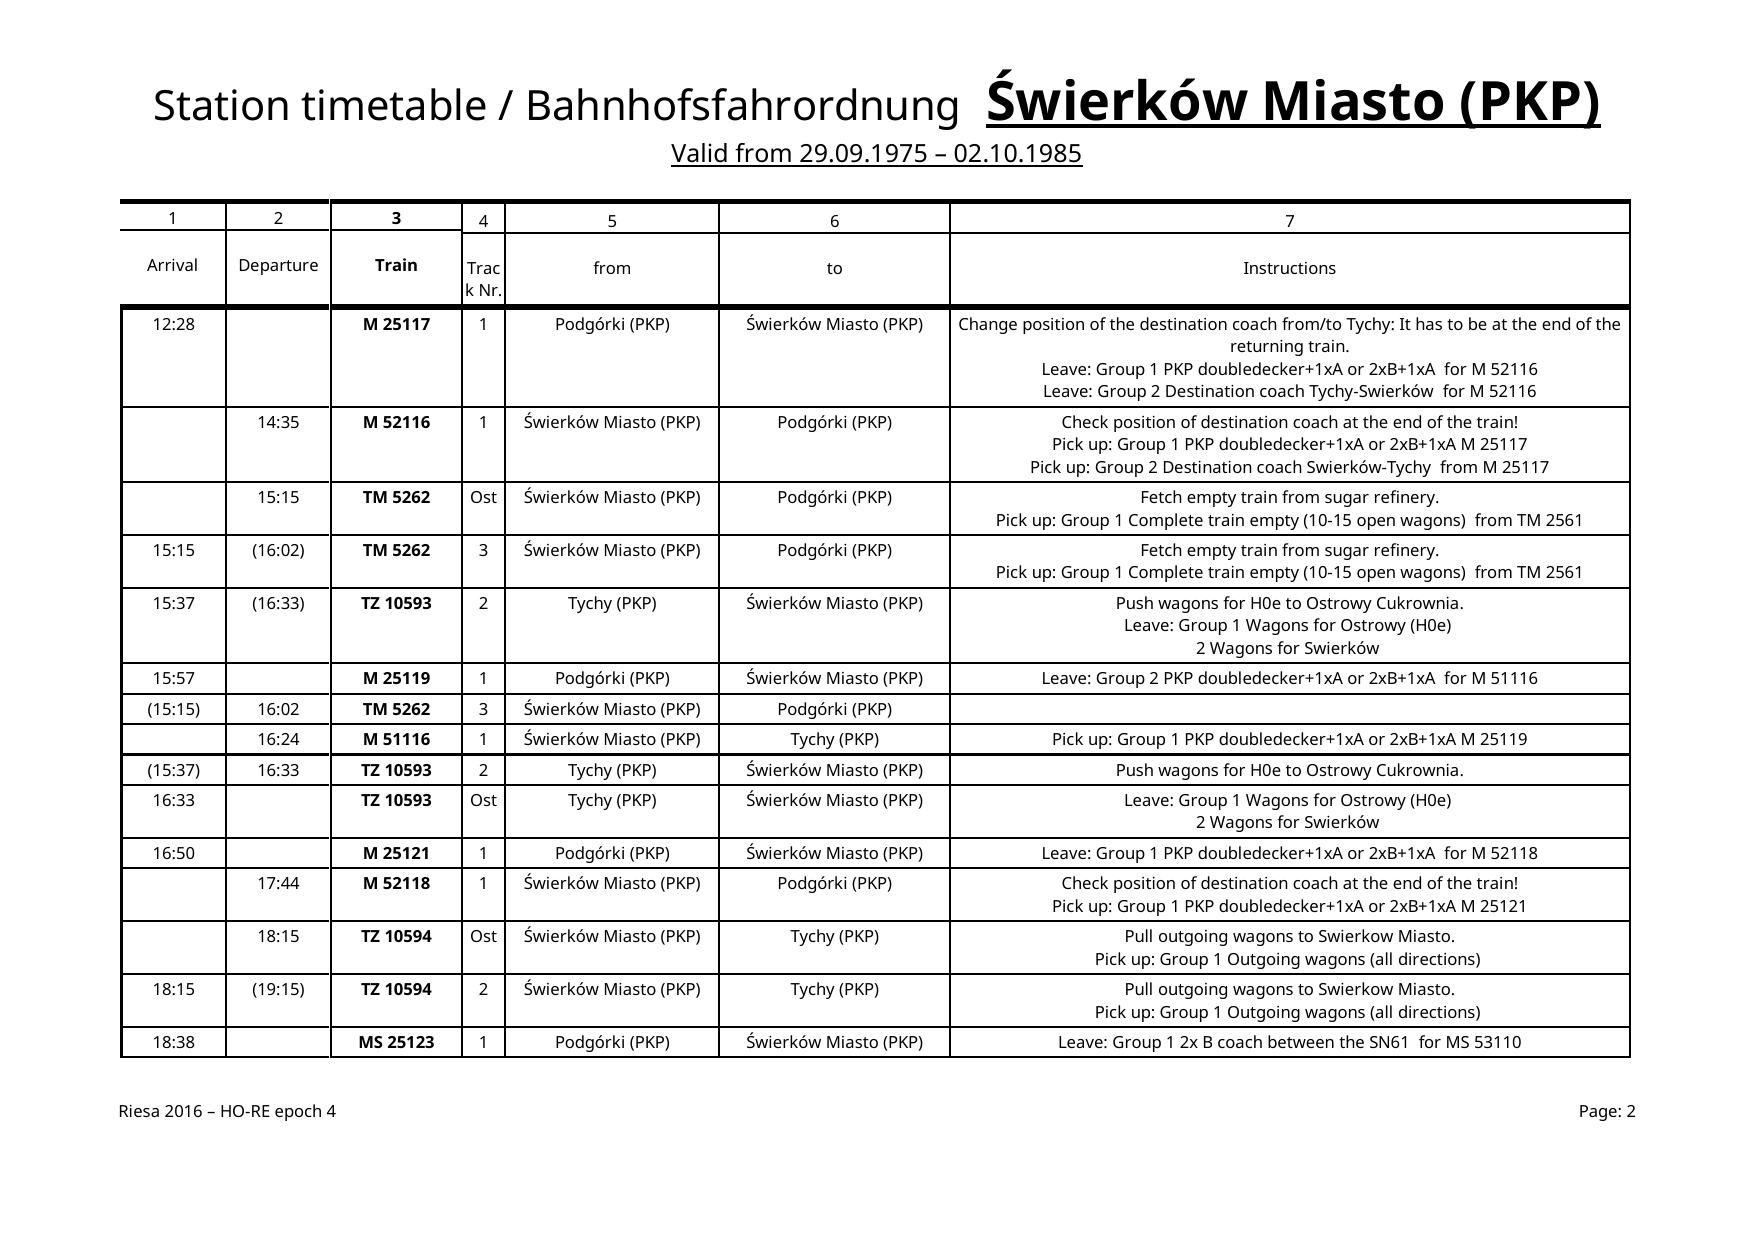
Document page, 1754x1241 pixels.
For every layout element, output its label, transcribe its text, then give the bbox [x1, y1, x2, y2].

table_cell Podgórki (PKP) [720, 695, 949, 723]
table_cell Świerków Miasto (PKP) [506, 725, 718, 753]
table_cell (15:37) [123, 756, 225, 784]
table_cell 15:37 [123, 589, 225, 662]
table_cell 16:24 [227, 725, 329, 753]
table_cell 1 [463, 310, 504, 406]
table_cell 1 [463, 869, 504, 920]
table_cell 16:02 [227, 695, 329, 723]
table_cell TM 5262 [332, 536, 461, 587]
table_cell [123, 483, 225, 534]
table_cell MS 25123 [332, 1028, 461, 1056]
table_cell TZ 10593 [332, 756, 461, 784]
table_cell M 25117 [332, 310, 461, 406]
table_cell Tychy (PKP) [506, 756, 718, 784]
table_cell M 52118 [332, 869, 461, 920]
table_cell Podgórki (PKP) [506, 1028, 718, 1056]
table_cell 1 [463, 408, 504, 481]
table_cell Świerków Miasto (PKP) [506, 922, 718, 973]
table_cell M 25119 [332, 664, 461, 693]
table_cell TZ 10593 [332, 786, 461, 837]
table_cell Podgórki (PKP) [506, 310, 718, 406]
table_cell 16:50 [123, 839, 225, 867]
table_cell 1 [463, 664, 504, 693]
table_header 2 Departure [227, 204, 329, 229]
table_cell Tychy (PKP) [720, 922, 949, 973]
table_cell (19:15) [227, 975, 329, 1026]
table_cell Tychy (PKP) [720, 725, 949, 753]
table_cell Ost [463, 922, 504, 973]
table_cell Ost [463, 483, 504, 534]
table_cell 2 [463, 589, 504, 662]
table_cell Tychy (PKP) [506, 786, 718, 837]
table_cell 2 [463, 756, 504, 784]
table_header 5 from [506, 234, 718, 304]
table_cell Fetch empty train from sugar refinery. Pick up: Group 1 Complete train empty (10-15 open wagons) from TM 2561 [951, 483, 1629, 534]
table_cell Podgórki (PKP) [720, 536, 949, 587]
table_cell 15:15 [123, 536, 225, 587]
table_header 7 Instructions [951, 204, 1629, 232]
table_cell TZ 10594 [332, 922, 461, 973]
table_cell TZ 10593 [332, 589, 461, 662]
table_cell [123, 869, 225, 920]
table_header 5 from [506, 204, 718, 232]
table_cell Fetch empty train from sugar refinery. Pick up: Group 1 Complete train empty (10-15 open wagons) from TM 2561 [951, 536, 1629, 587]
table_header 7 Instructions [951, 234, 1629, 304]
table_cell (16:33) [227, 589, 329, 662]
table_header 6 to [720, 204, 949, 232]
table_cell Świerków Miasto (PKP) [720, 310, 949, 406]
table_cell Ost [463, 786, 504, 837]
table_cell Świerków Miasto (PKP) [720, 1028, 949, 1056]
table_cell Świerków Miasto (PKP) [506, 869, 718, 920]
table_cell 15:57 [123, 664, 225, 693]
table_cell (16:02) [227, 536, 329, 587]
table_cell Świerków Miasto (PKP) [720, 786, 949, 837]
table_cell Podgórki (PKP) [720, 869, 949, 920]
table_cell 15:15 [227, 483, 329, 534]
table_cell Podgórki (PKP) [720, 408, 949, 481]
table_cell [951, 695, 1629, 723]
table_header 1 Arrival [120, 204, 225, 229]
table_cell [227, 310, 329, 406]
table_cell M 51116 [332, 725, 461, 753]
table_cell Świerków Miasto (PKP) [720, 589, 949, 662]
table_header 3 Train [332, 204, 461, 229]
table_cell 3 [463, 695, 504, 723]
table_header 1 Arrival [120, 231, 225, 304]
table_cell [123, 725, 225, 753]
table_cell Tychy (PKP) [720, 975, 949, 1026]
table_cell Świerków Miasto (PKP) [720, 756, 949, 784]
table_cell M 25121 [332, 839, 461, 867]
table_cell Podgórki (PKP) [720, 483, 949, 534]
table_cell 2 [463, 975, 504, 1026]
table_cell [227, 839, 329, 867]
table_cell Świerków Miasto (PKP) [506, 695, 718, 723]
table_cell Świerków Miasto (PKP) [506, 483, 718, 534]
table_cell Świerków Miasto (PKP) [506, 536, 718, 587]
table_cell 16:33 [123, 786, 225, 837]
table_cell TM 5262 [332, 483, 461, 534]
table_cell Leave: Group 2 PKP doubledecker+1xA or 2xB+1xA for M 51116 [951, 664, 1629, 693]
table_cell Check position of destination coach at the end of the train! Pick up: Group 1 PKP doubledecker+1xA or 2xB+1xA M 25121 [951, 869, 1629, 920]
table_cell Świerków Miasto (PKP) [506, 975, 718, 1026]
table_cell Tychy (PKP) [506, 589, 718, 662]
table_cell TZ 10594 [332, 975, 461, 1026]
table_cell M 52116 [332, 408, 461, 481]
table_cell 12:28 [123, 310, 225, 406]
table_cell Change position of the destination coach from/to Tychy: It has to be at the end of the returning train. Leave: Group 1 PKP doubledecker+1xA or 2xB+1xA for M 52116 Leave: Group 2 Destination coach Tychy-Swierków for M 52116 [951, 310, 1629, 406]
table_cell Świerków Miasto (PKP) [720, 664, 949, 693]
table_cell Pick up: Group 1 PKP doubledecker+1xA or 2xB+1xA M 25119 [951, 725, 1629, 753]
table_header 2 Departure [227, 231, 329, 304]
table_header 4 Track Nr. [463, 234, 504, 304]
table_cell Podgórki (PKP) [506, 839, 718, 867]
table_cell Leave: Group 1 Wagons for Ostrowy (H0e) 2 Wagons for Swierków [951, 786, 1629, 837]
table_header 3 Train [332, 231, 461, 304]
table_cell 17:44 [227, 869, 329, 920]
table_cell [123, 408, 225, 481]
table_cell 1 [463, 839, 504, 867]
table_cell Push wagons for H0e to Ostrowy Cukrownia. [951, 756, 1629, 784]
table_cell 18:38 [123, 1028, 225, 1056]
table_cell [227, 1028, 329, 1056]
table_cell 18:15 [227, 922, 329, 973]
table_cell Świerków Miasto (PKP) [506, 408, 718, 481]
table_cell 1 [463, 725, 504, 753]
table_cell 3 [463, 536, 504, 587]
table_cell 16:33 [227, 756, 329, 784]
table_cell Push wagons for H0e to Ostrowy Cukrownia. Leave: Group 1 Wagons for Ostrowy (H0e) 2 Wagons for Swierków [951, 589, 1629, 662]
table_cell [227, 786, 329, 837]
table_cell 1 [463, 1028, 504, 1056]
table_cell Leave: Group 1 2x B coach between the SN61 for MS 53110 [951, 1028, 1629, 1056]
table_cell Check position of destination coach at the end of the train! Pick up: Group 1 PKP doubledecker+1xA or 2xB+1xA M 25117 Pick up: Group 2 Destination coach Swierków-Tychy from M 25117 [951, 408, 1629, 481]
table_cell Leave: Group 1 PKP doubledecker+1xA or 2xB+1xA for M 52118 [951, 839, 1629, 867]
table_cell Pull outgoing wagons to Swierkow Miasto. Pick up: Group 1 Outgoing wagons (all directions) [951, 975, 1629, 1026]
table_cell TM 5262 [332, 695, 461, 723]
table_cell 18:15 [123, 975, 225, 1026]
table_cell Podgórki (PKP) [506, 664, 718, 693]
table_header 4 Track Nr. [463, 204, 504, 232]
table_cell (15:15) [123, 695, 225, 723]
table_cell [227, 664, 329, 693]
table_cell 14:35 [227, 408, 329, 481]
table_cell [123, 922, 225, 973]
table_cell Świerków Miasto (PKP) [720, 839, 949, 867]
table_header 6 to [720, 234, 949, 304]
table_cell Pull outgoing wagons to Swierkow Miasto. Pick up: Group 1 Outgoing wagons (all directions) [951, 922, 1629, 973]
